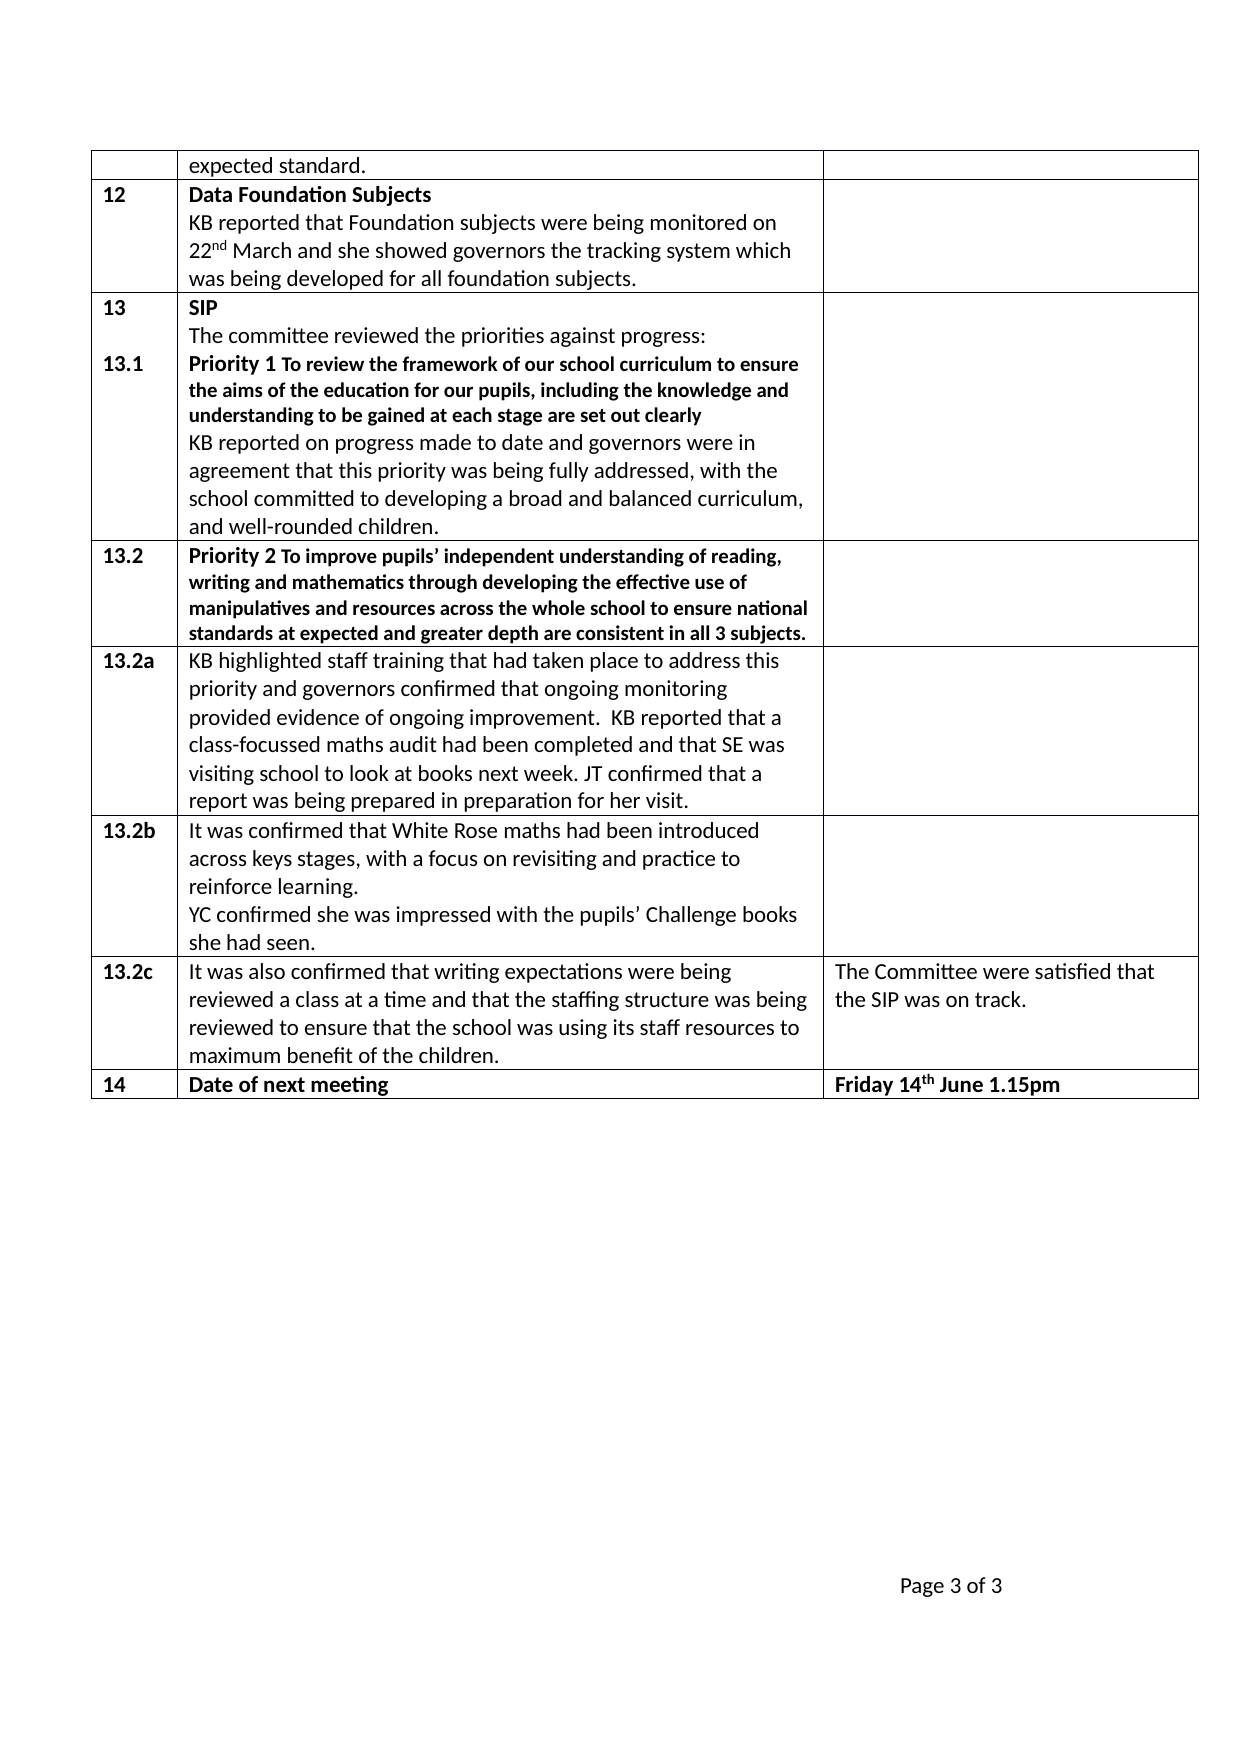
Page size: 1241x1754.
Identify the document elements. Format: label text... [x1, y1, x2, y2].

table_cell [824, 180, 1198, 292]
table_cell Priority 2 To improve pupils’ independent understanding of reading, writing and mathematics through developing the effective use of manipulatives and resources across the whole school to ensure national standards at expected and greater depth are consistent in all 3 subjects. [178, 541, 823, 646]
table_cell 13.2 [92, 541, 177, 646]
table_cell 12 [92, 180, 177, 292]
table_cell [824, 647, 1198, 815]
table_cell 13.2b [92, 816, 177, 956]
table_cell [92, 151, 177, 179]
table_cell Date of next meeting [178, 1070, 823, 1098]
table_cell 14 [92, 1070, 177, 1098]
table_cell [824, 293, 1198, 540]
table_cell Data Foundation Subjects KB reported that Foundation subjects were being monitored on 22nd March and she showed governors the tracking system which was being developed for all foundation subjects. [178, 180, 823, 292]
table_cell [824, 151, 1198, 179]
table_cell The Committee were satisfied that the SIP was on track. [824, 957, 1198, 1069]
table_cell KB highlighted staff training that had taken place to address this priority and governors confirmed that ongoing monitoring provided evidence of ongoing improvement. KB reported that a class-focussed maths audit had been completed and that SE was visiting school to look at books next week. JT confirmed that a report was being prepared in preparation for her visit. [178, 647, 823, 815]
table_cell 13.2a [92, 647, 177, 815]
table_cell [824, 816, 1198, 956]
table_cell [824, 541, 1198, 646]
table_cell Friday 14th June 1.15pm [824, 1070, 1198, 1098]
table_cell 13.2c [92, 957, 177, 1069]
table_cell 13 13.1 [92, 293, 177, 540]
table_cell SIP The committee reviewed the priorities against progress: Priority 1 To review the framework of our school curriculum to ensure the aims of the education for our pupils, including the knowledge and understanding to be gained at each stage are set out clearly KB reported on progress made to date and governors were in agreement that this priority was being fully addressed, with the school committed to developing a broad and balanced curriculum, and well-rounded children. [178, 293, 823, 540]
table_cell It was also confirmed that writing expectations were being reviewed a class at a time and that the staffing structure was being reviewed to ensure that the school was using its staff resources to maximum benefit of the children. [178, 957, 823, 1069]
table_cell It was confirmed that White Rose maths had been introduced across keys stages, with a focus on revisiting and practice to reinforce learning. YC confirmed she was impressed with the pupils’ Challenge books she had seen. [178, 816, 823, 956]
table_cell expected standard. [178, 151, 823, 179]
